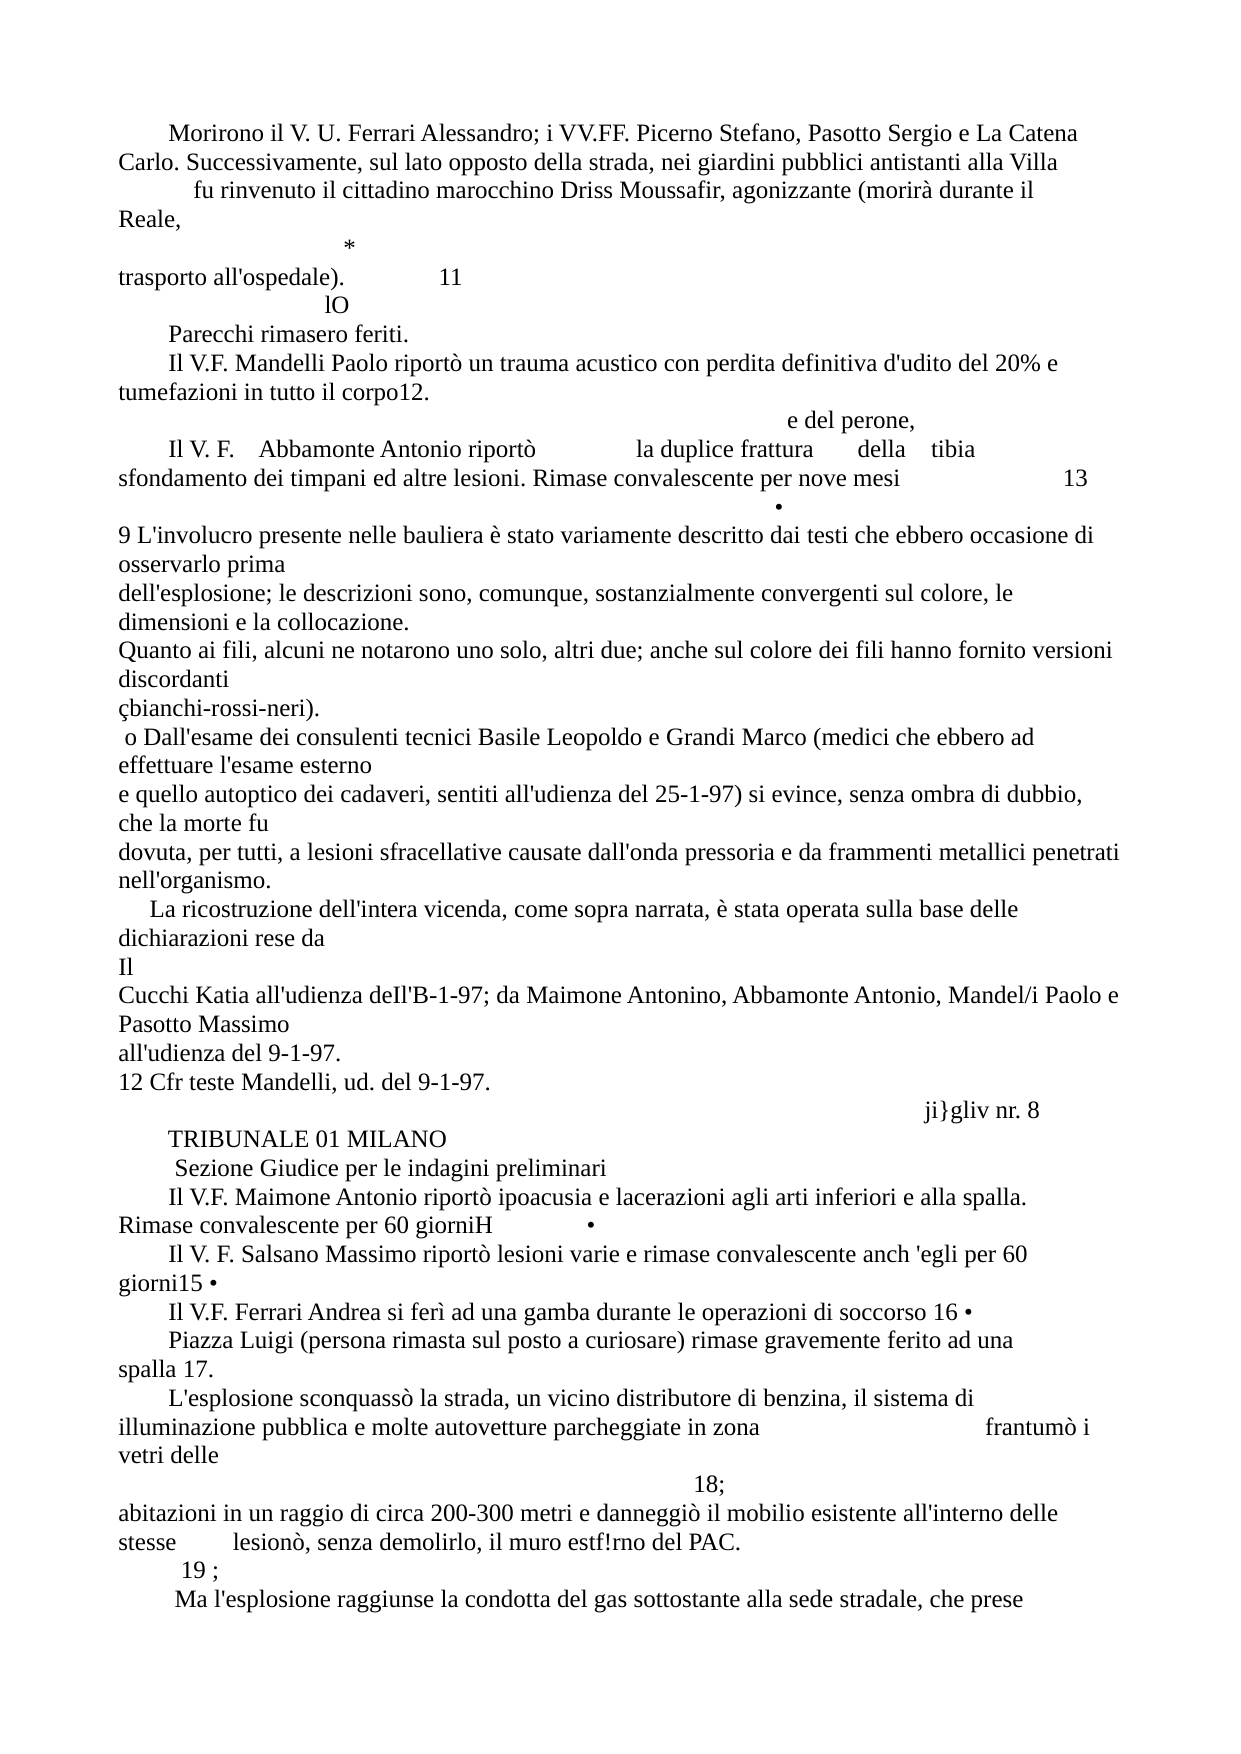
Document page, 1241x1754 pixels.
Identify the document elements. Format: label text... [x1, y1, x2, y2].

text Parecchi rimasero feriti. [118, 319, 1122, 348]
text Rimase convalescente per 60 giorniH • [118, 1211, 1122, 1239]
text illuminazione pubblica e molte autovetture parcheggiate in zona frantumò i vetri delle [118, 1412, 1122, 1469]
text Ma l'esplosione raggiunse la condotta del gas sottostante alla sede stradale, che prese [118, 1584, 1122, 1613]
text • [118, 492, 1122, 521]
text Il V.F. Mandelli Paolo riportò un trauma acustico con perdita definitiva d'udito del 20% e [118, 348, 1122, 377]
text e quello autoptico dei cadaveri, sentiti all'udienza del 25-1-97) si evince, senza ombra di dubbio, che la morte fu [118, 779, 1122, 837]
text e del perone, [118, 406, 1122, 434]
text 19 ; [118, 1556, 1122, 1584]
text Il V. F. Salsano Massimo riportò lesioni varie e rimase convalescente anch 'egli per 60 [118, 1239, 1122, 1268]
text çbianchi-rossi-neri). [118, 693, 1122, 722]
text stesse lesionò, senza demolirlo, il muro estf!rno del PAC. [118, 1527, 1122, 1556]
text ji}gliv nr. 8 [118, 1096, 1122, 1124]
text TRIBUNALE 01 MILANO [118, 1124, 1122, 1153]
text giorni15 • [118, 1268, 1122, 1297]
text L'esplosione sconquassò la strada, un vicino distributore di benzina, il sistema di [118, 1383, 1122, 1412]
text Morirono il V. U. Ferrari Alessandro; i VV.FF. Picerno Stefano, Pasotto Sergio e La Catena [118, 118, 1122, 147]
text Reale, [118, 204, 1122, 233]
text spalla 17. [118, 1354, 1122, 1383]
text Carlo. Successivamente, sul lato opposto della strada, nei giardini pubblici antistanti alla Villa [118, 147, 1122, 176]
text Piazza Luigi (persona rimasta sul posto a curiosare) rimase gravemente ferito ad una [118, 1326, 1122, 1354]
text all'udienza del 9-1-97. [118, 1038, 1122, 1067]
text sfondamento dei timpani ed altre lesioni. Rimase convalescente per nove mesi 13 [118, 463, 1122, 492]
text tumefazioni in tutto il corpo12. [118, 377, 1122, 406]
text * [118, 233, 1122, 262]
text o Dall'esame dei consulenti tecnici Basile Leopoldo e Grandi Marco (medici che ebbero ad effettuare l'esame esterno [118, 722, 1122, 779]
text Cucchi Katia all'udienza deIl'B-1-97; da Maimone Antonino, Abbamonte Antonio, Mandel/i Paolo e Pasotto Massimo [118, 981, 1122, 1038]
text Il V.F. Ferrari Andrea si ferì ad una gamba durante le operazioni di soccorso 16 • [118, 1297, 1122, 1326]
text 12 Cfr teste Mandelli, ud. del 9-1-97. [118, 1067, 1122, 1096]
text lO [118, 291, 1122, 319]
text abitazioni in un raggio di circa 200-300 metri e danneggiò il mobilio esistente all'interno delle [118, 1498, 1122, 1527]
text Sezione Giudice per le indagini preliminari [118, 1153, 1122, 1182]
text 18; [118, 1469, 1122, 1498]
text fu rinvenuto il cittadino marocchino Driss Moussafir, agonizzante (morirà durante il [118, 176, 1122, 204]
text Il [118, 952, 1122, 981]
text dell'esplosione; le descrizioni sono, comunque, sostanzialmente convergenti sul colore, le dimensioni e la collocazione. [118, 578, 1122, 636]
text dovuta, per tutti, a lesioni sfracellative causate dall'onda pressoria e da frammenti metallici penetrati nell'organismo. [118, 837, 1122, 894]
text Quanto ai fili, alcuni ne notarono uno solo, altri due; anche sul colore dei fili hanno fornito versioni discordanti [118, 636, 1122, 693]
text 9 L'involucro presente nelle bauliera è stato variamente descritto dai testi che ebbero occasione di osservarlo prima [118, 521, 1122, 578]
text Il V.F. Maimone Antonio riportò ipoacusia e lacerazioni agli arti inferiori e alla spalla. [118, 1182, 1122, 1211]
text trasporto all'ospedale). 11 [118, 262, 1122, 291]
text La ricostruzione dell'intera vicenda, come sopra narrata, è stata operata sulla base delle dichiarazioni rese da [118, 894, 1122, 952]
text Il V. F. Abbamonte Antonio riportò la duplice frattura della tibia [118, 434, 1122, 463]
